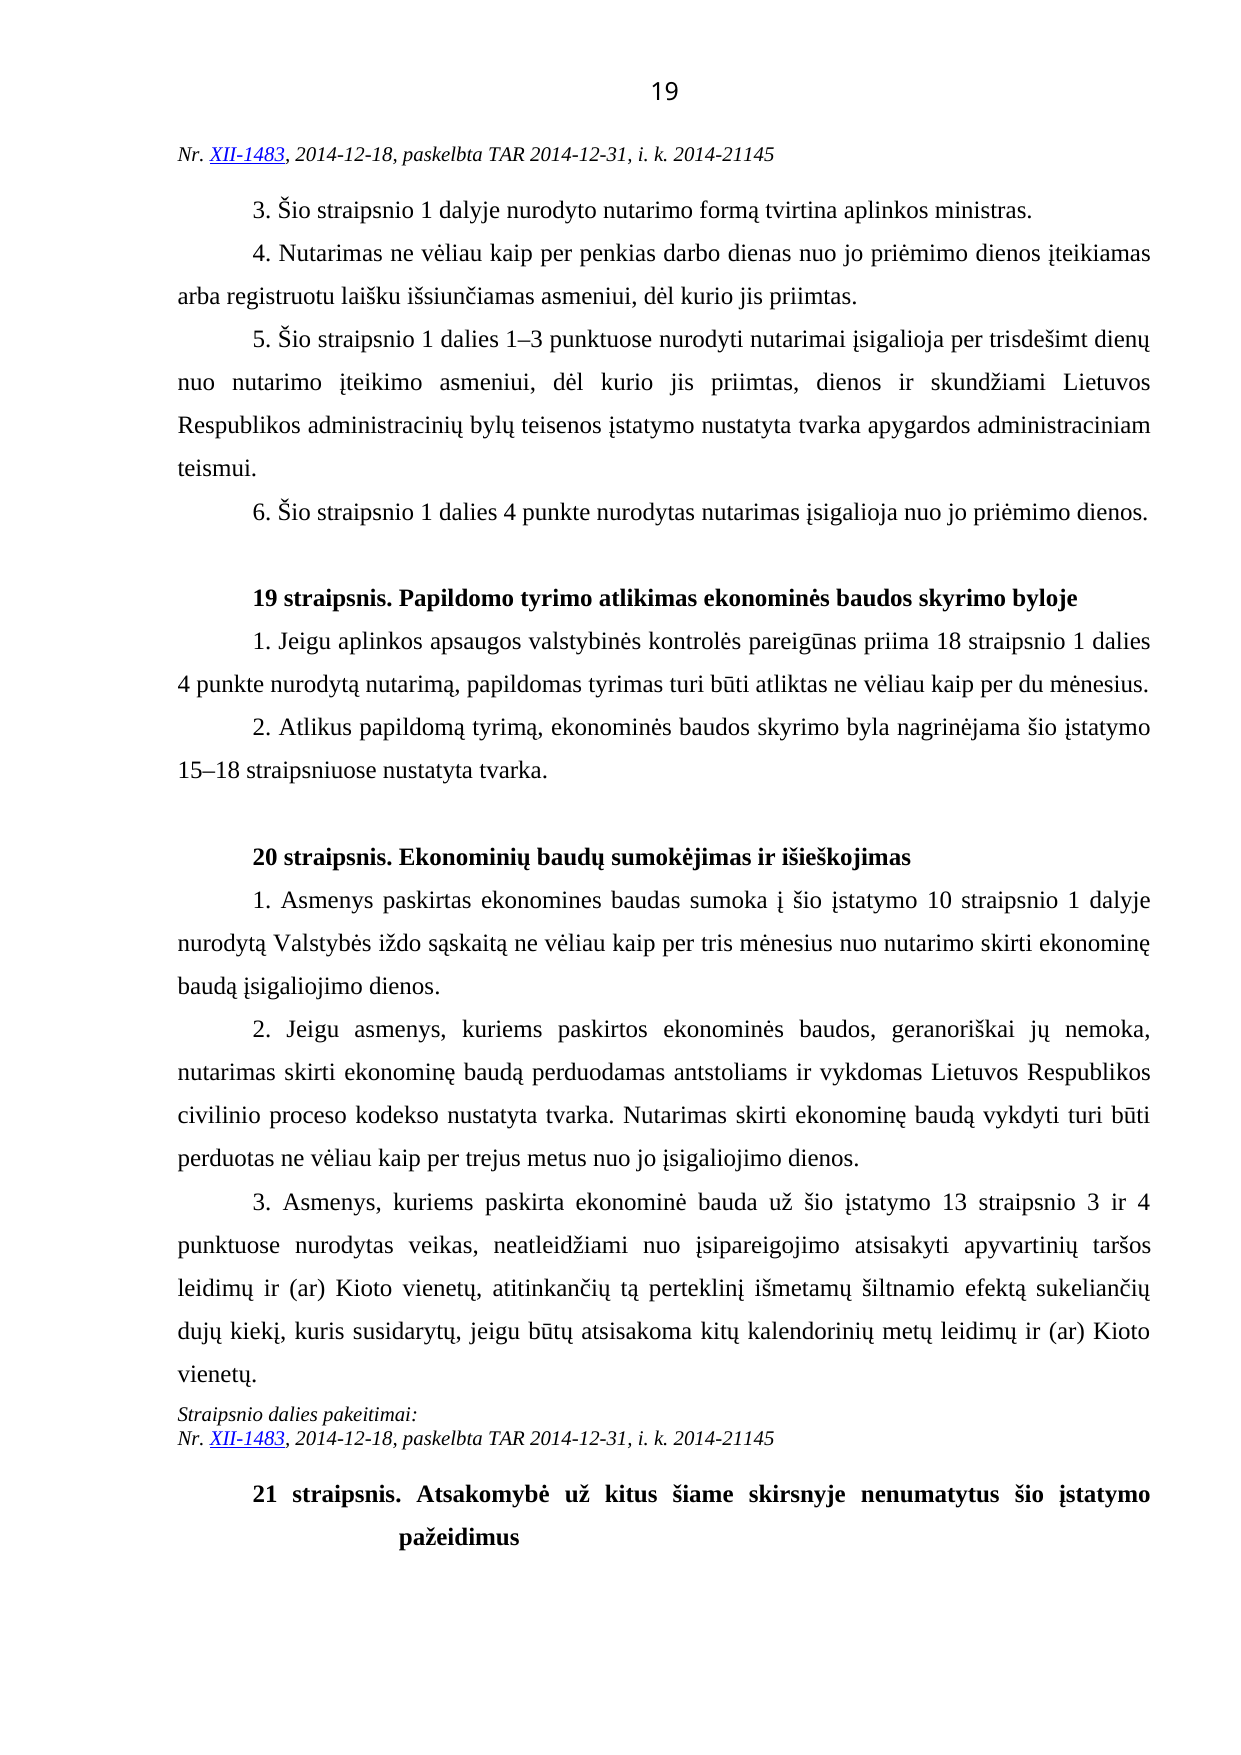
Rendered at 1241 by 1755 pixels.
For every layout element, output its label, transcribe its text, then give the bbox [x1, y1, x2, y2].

text 19 straipsnis. Papildomo tyrimo atlikimas ekonominės baudos skyrimo byloje [177, 583, 1152, 612]
text 2. Atlikus papildomą tyrimą, ekonominės baudos skyrimo byla nagrinėjama šio įstatymo 15–18 straipsniuose nustatyta tvarka. [177, 712, 1152, 784]
text 20 straipsnis. Ekonominių baudų sumokėjimas ir išieškojimas [177, 842, 1152, 870]
text 21 straipsnis. Atsakomybė už kitus šiame skirsnyje nenumatytus šio įstatymo pažeidimus [252, 1479, 1152, 1551]
text 1. Jeigu aplinkos apsaugos valstybinės kontrolės pareigūnas priima 18 straipsnio 1 dalies 4 punkte nurodytą nutarimą, papildomas tyrimas turi būti atliktas ne vėliau kaip per du mėnesius. [177, 626, 1152, 698]
text Nr. XII-1483, 2014-12-18, paskelbta TAR 2014-12-31, i. k. 2014-21145 [177, 142, 1152, 166]
text 2. Jeigu asmenys, kuriems paskirtos ekonominės baudos, geranoriškai jų nemoka, nutarimas skirti ekonominę baudą perduodamas antstoliams ir vykdomas Lietuvos Respublikos civilinio proceso kodekso nustatyta tvarka. Nutarimas skirti ekonominę baudą vykdyti turi būti perduotas ne vėliau kaip per trejus metus nuo jo įsigaliojimo dienos. [177, 1014, 1152, 1172]
text Nr. XII-1483, 2014-12-18, paskelbta TAR 2014-12-31, i. k. 2014-21145 [177, 1426, 1152, 1450]
text 3. Asmenys, kuriems paskirta ekonominė bauda už šio įstatymo 13 straipsnio 3 ir 4 punktuose nurodytas veikas, neatleidžiami nuo įsipareigojimo atsisakyti apyvartinių taršos leidimų ir (ar) Kioto vienetų, atitinkančių tą perteklinį išmetamų šiltnamio efektą sukeliančių dujų kiekį, kuris susidarytų, jeigu būtų atsisakoma kitų kalendorinių metų leidimų ir (ar) Kioto vienetų. [177, 1187, 1152, 1388]
text 5. Šio straipsnio 1 dalies 1–3 punktuose nurodyti nutarimai įsigalioja per trisdešimt dienų nuo nutarimo įteikimo asmeniui, dėl kurio jis priimtas, dienos ir skundžiami Lietuvos Respublikos administracinių bylų teisenos įstatymo nustatyta tvarka apygardos administraciniam teismui. [177, 324, 1152, 482]
text Straipsnio dalies pakeitimai: [177, 1402, 1152, 1426]
text 4. Nutarimas ne vėliau kaip per penkias darbo dienas nuo jo priėmimo dienos įteikiamas arba registruotu laišku išsiunčiamas asmeniui, dėl kurio jis priimtas. [177, 238, 1152, 310]
text 1. Asmenys paskirtas ekonomines baudas sumoka į šio įstatymo 10 straipsnio 1 dalyje nurodytą Valstybės iždo sąskaitą ne vėliau kaip per tris mėnesius nuo nutarimo skirti ekonominę baudą įsigaliojimo dienos. [177, 885, 1152, 1000]
text 3. Šio straipsnio 1 dalyje nurodyto nutarimo formą tvirtina aplinkos ministras. [177, 195, 1152, 223]
text 6. Šio straipsnio 1 dalies 4 punkte nurodytas nutarimas įsigalioja nuo jo priėmimo dienos. [177, 497, 1152, 525]
